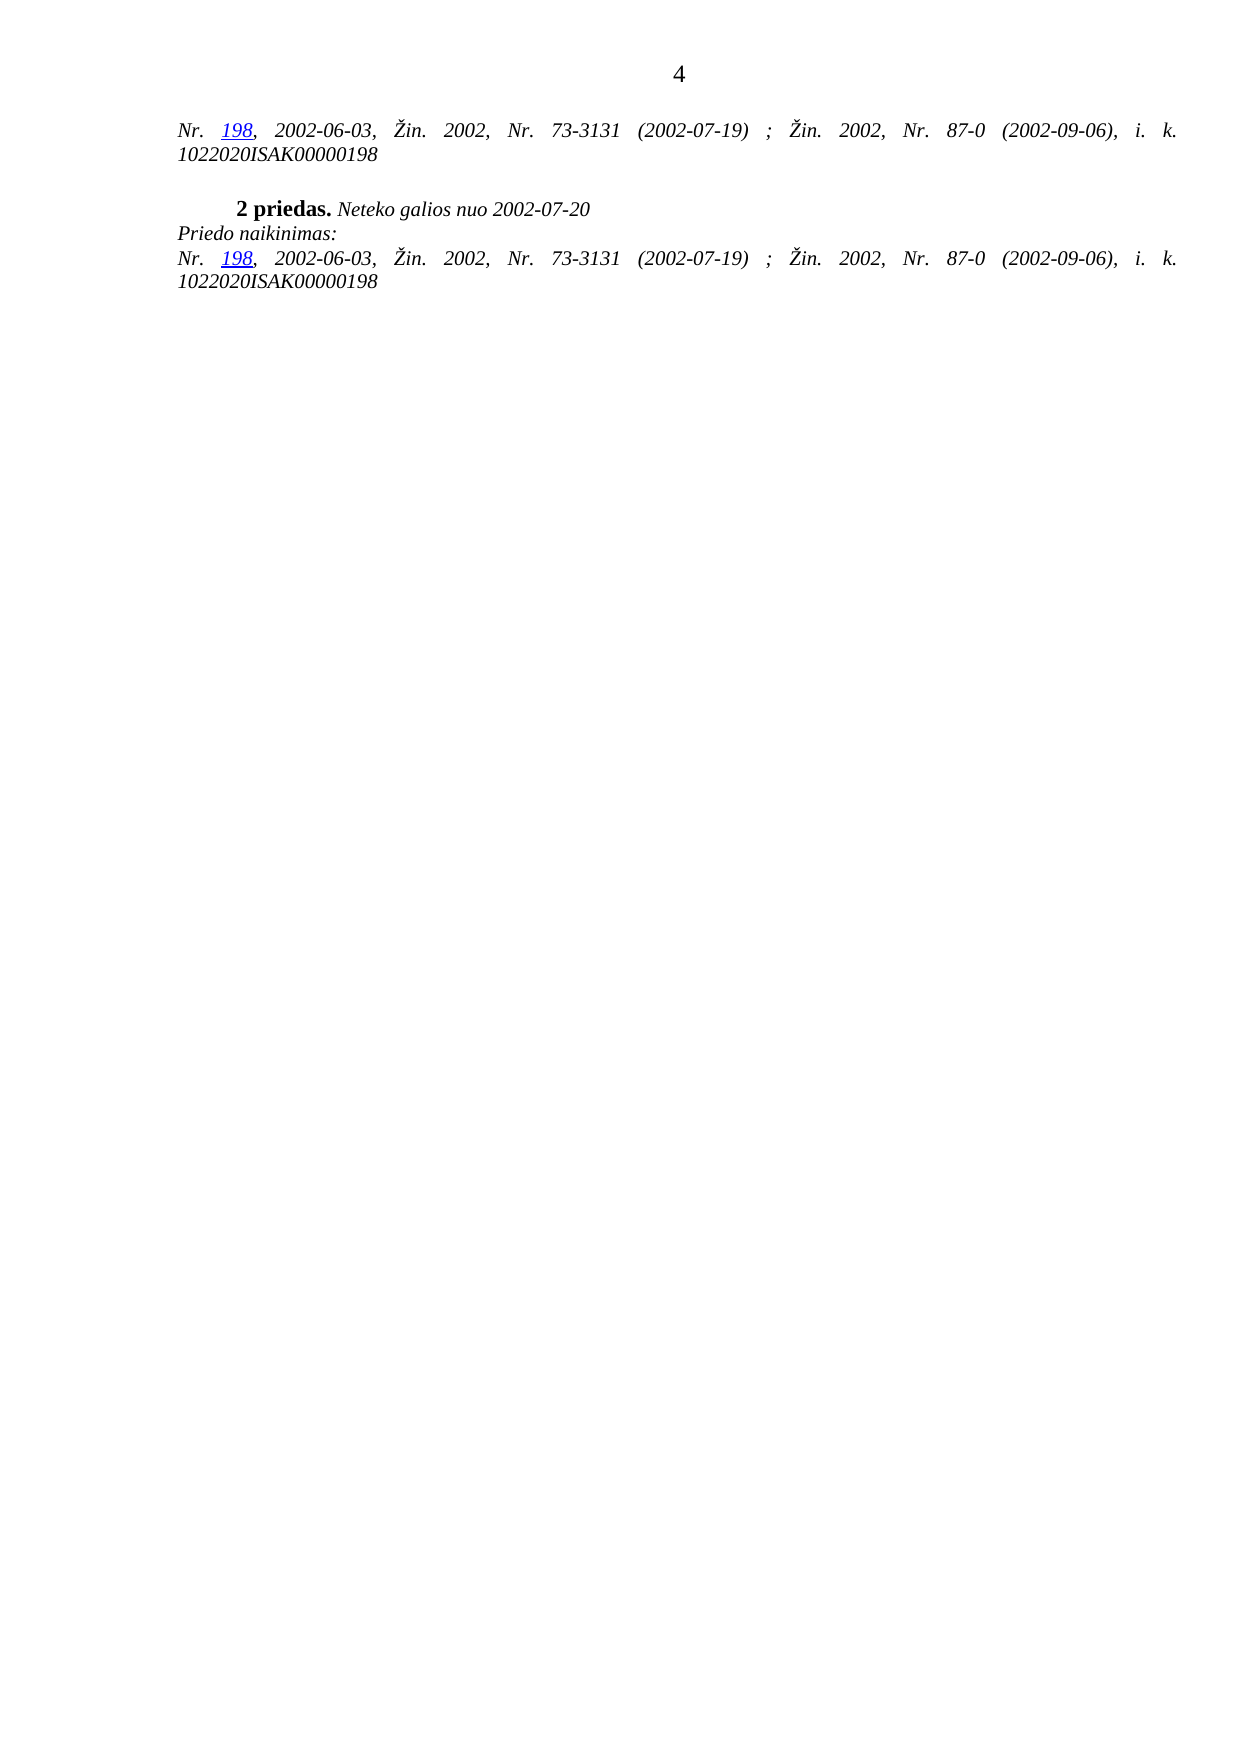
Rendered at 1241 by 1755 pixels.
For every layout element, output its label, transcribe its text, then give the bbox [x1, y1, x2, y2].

text 2 priedas. Neteko galios nuo 2002-07-20 [177, 195, 1181, 221]
text Priedo naikinimas: [177, 221, 1181, 245]
text Nr. 198, 2002-06-03, Žin. 2002, Nr. 73-3131 (2002-07-19) ; Žin. 2002, Nr. 87-0 (2002-09-06), i. k. 1022020ISAK00000198 [177, 245, 1181, 293]
text Nr. 198, 2002-06-03, Žin. 2002, Nr. 73-3131 (2002-07-19) ; Žin. 2002, Nr. 87-0 (2002-09-06), i. k. 1022020ISAK00000198 [177, 118, 1181, 166]
